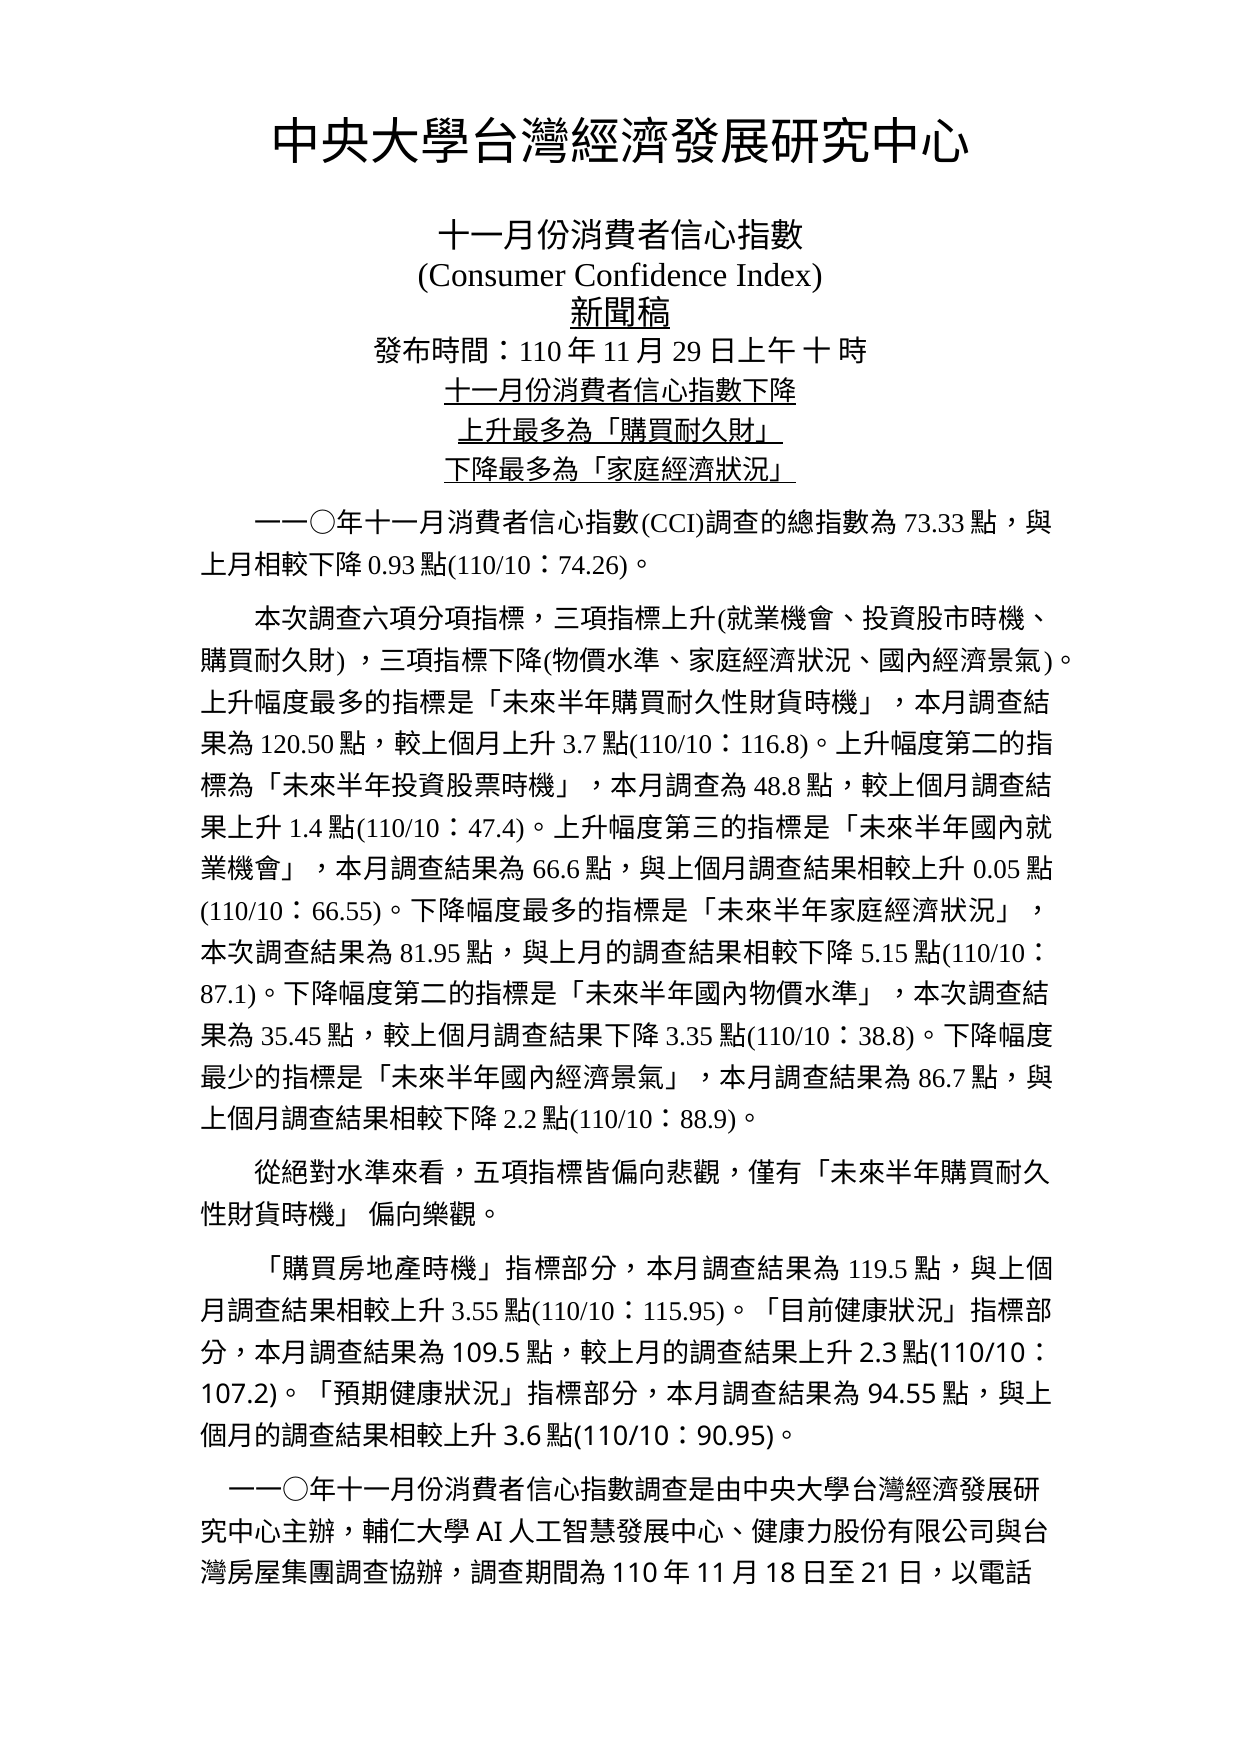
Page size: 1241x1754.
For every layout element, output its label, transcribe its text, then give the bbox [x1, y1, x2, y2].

text 十一月份消費者信心指數 [187, 208, 1053, 257]
text 十一月份消費者信心指數下降 上升最多為「購買耐久財」 下降最多為「家庭經濟狀況」 [187, 369, 1053, 487]
text 一一○年十一月消費者信心指數(CCI)調查的總指數為73.33點，與上月相較下降0.93點(110/10：74.26)。 [200, 499, 1053, 583]
text 中央大學台灣經濟發展研究中心 [187, 118, 1053, 170]
text (Consumer Confidence Index) [187, 257, 1053, 294]
text 發布時間：110年11月 29 日上午 十 時 [187, 332, 1053, 369]
text 「購買房地產時機」指標部分，本月調查結果為119.5點，與上個月調查結果相較上升3.55點(110/10：115.95)。「目前健康狀況」指標部分，本月調查結果為109.5點，較上月的調查結果上升2.3點(110/10：107.2)。「預期健康狀況」指標部分，本月調查結果為94.55點，與上個月的調查結果相較上升3.6點(110/10：90.95)。 [200, 1245, 1053, 1454]
text 新聞稿 [187, 294, 1053, 332]
subtitle 一一○年十一月份消費者信心指數調查是由中央大學台灣經濟發展研究中心主辦，輔仁大學AI人工智慧發展中心、健康力股份有限公司與台灣房屋集團調查協辦，調查期間為110年11月18日至21日，以電話 [200, 1466, 1053, 1591]
text 從絕對水準來看，五項指標皆偏向悲觀，僅有「未來半年購買耐久性財貨時機」 偏向樂觀。 [200, 1149, 1053, 1233]
text 本次調查六項分項指標，三項指標上升(就業機會、投資股市時機、購買耐久財) ，三項指標下降(物價水準、家庭經濟狀況、國內經濟景氣)。上升幅度最多的指標是「未來半年購買耐久性財貨時機」，本月調查結果為120.50點，較上個月上升3.7點(110/10：116.8)。上升幅度第二的指標為「未來半年投資股票時機」，本月調查為48.8點，較上個月調查結果上升1.4點(110/10：47.4)。上升幅度第三的指標是「未來半年國內就業機會」，本月調查結果為66.6點，與上個月調查結果相較上升0.05點(110/10：66.55)。下降幅度最多的指標是「未來半年家庭經濟狀況」，本次調查結果為81.95點，與上月的調查結果相較下降5.15點(110/10：87.1)。下降幅度第二的指標是「未來半年國內物價水準」，本次調查結果為35.45點，較上個月調查結果下降3.35點(110/10：38.8)。下降幅度最少的指標是「未來半年國內經濟景氣」，本月調查結果為86.7點，與上個月調查結果相較下降2.2點(110/10：88.9)。 [200, 595, 1053, 1137]
